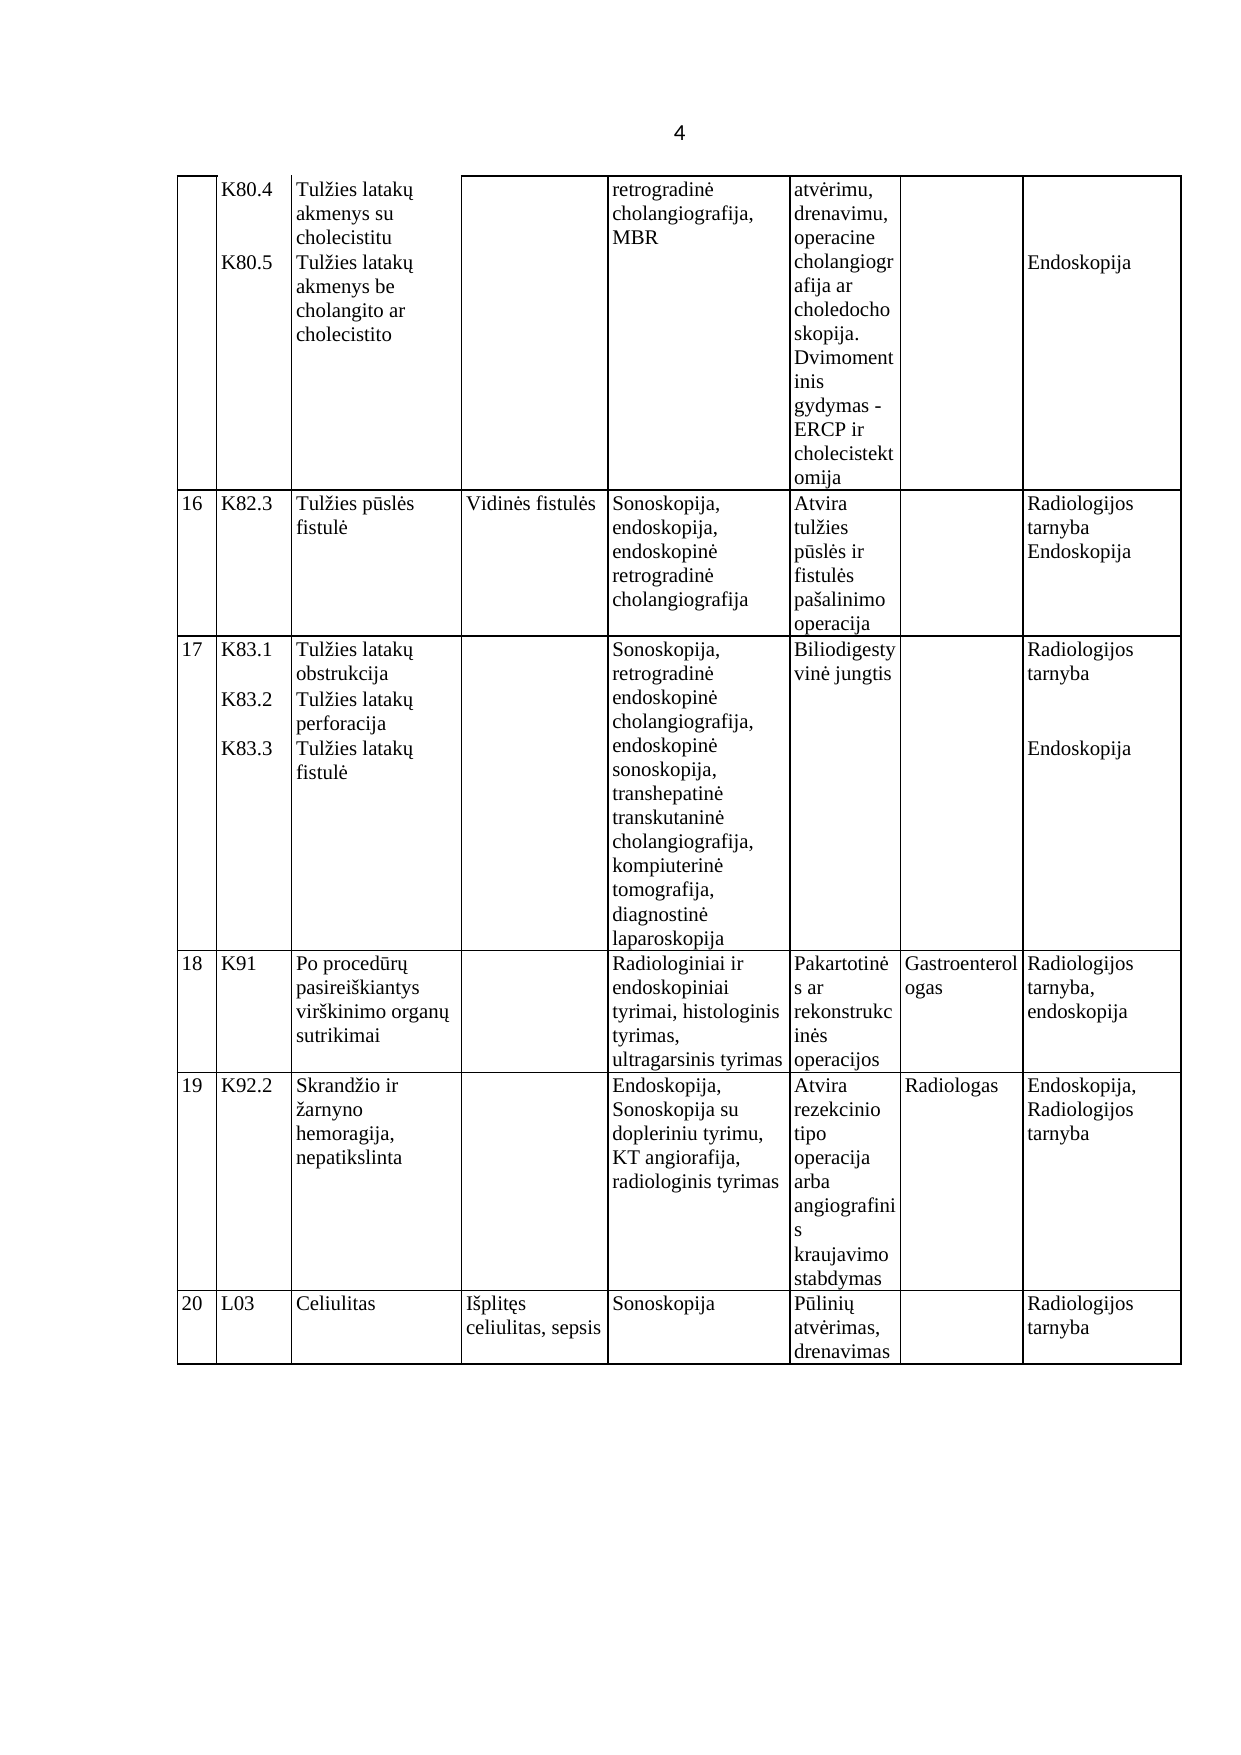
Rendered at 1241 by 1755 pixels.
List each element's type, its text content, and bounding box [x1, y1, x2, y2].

table_cell [901, 177, 1022, 489]
table_cell Tulžies latakų fistulė [292, 735, 461, 949]
table_cell K82.3 [217, 491, 291, 635]
table_cell 18 [178, 951, 216, 1071]
table_cell [901, 637, 1022, 949]
table_cell Po procedūrų pasireiškiantys virškinimo organų sutrikimai [292, 951, 461, 1071]
table_cell Endoskopija [1024, 735, 1180, 949]
table_cell 16 [178, 491, 216, 635]
table_cell Radiologijos tarnyba [1024, 1291, 1180, 1363]
table_cell Tulžies latakų akmenys su cholecistitu [292, 175, 461, 249]
table_cell [1024, 177, 1180, 249]
table_cell Endoskopija [1024, 249, 1180, 489]
table_cell Endoskopija, Sonoskopija su dopleriniu tyrimu, KT angiorafija, radiologinis tyrimas [609, 1073, 789, 1289]
table_cell 17 [178, 637, 216, 949]
table_cell Celiulitas [292, 1291, 461, 1363]
table_cell 20 [178, 1291, 216, 1363]
table_cell 19 [178, 1073, 216, 1289]
table_cell Tulžies pūslės fistulė [292, 491, 461, 635]
table_cell [462, 637, 607, 949]
table_cell Skrandžio ir žarnyno hemoragija, nepatikslinta [292, 1073, 461, 1289]
table_cell Endoskopija, Radiologijos tarnyba [1024, 1073, 1180, 1289]
table_cell K80.4 [217, 175, 291, 249]
table_cell Išplitęs celiulitas, sepsis [462, 1291, 607, 1363]
table_cell K83.2 [217, 685, 291, 734]
table_cell Vidinės fistulės [462, 491, 607, 635]
table_cell K91 [217, 951, 291, 1071]
table_cell Sonoskopija, endoskopija, endoskopinė retrogradinė cholangiografija, MBR [609, 177, 789, 489]
table_cell Biliodigestyvinė jungtis [791, 637, 900, 949]
table_cell K83.3 [217, 735, 291, 949]
table_cell [901, 1291, 1022, 1363]
table_cell [462, 1073, 607, 1289]
table_cell Sonoskopija [609, 1291, 789, 1363]
table_cell Radiologijos tarnyba, endoskopija [1024, 951, 1180, 1071]
table_cell [901, 491, 1022, 635]
table_cell Tulžies latakų akmenys be cholangito ar cholecistito [292, 249, 461, 489]
table_cell Radiologas [901, 1073, 1022, 1289]
table_cell Gastroenterologas [901, 951, 1022, 1071]
table_cell Radiologijos tarnyba Endoskopija [1024, 491, 1180, 635]
table_cell K80.5 [217, 249, 291, 489]
table_cell K92.2 [217, 1073, 291, 1289]
table_cell Ne mažiau kaip 50 operacijų per metus [462, 177, 607, 489]
table_cell [178, 177, 216, 489]
table_cell [462, 951, 607, 1071]
table_cell L03 [217, 1291, 291, 1363]
table_cell K83.1 [217, 637, 291, 685]
table_cell Tulžies latakų perforacija [292, 685, 461, 734]
table_cell Sonoskopija, endoskopija, endoskopinė retrogradinė cholangiografija [609, 491, 789, 635]
table_cell Radiologijos tarnyba [1024, 637, 1180, 734]
